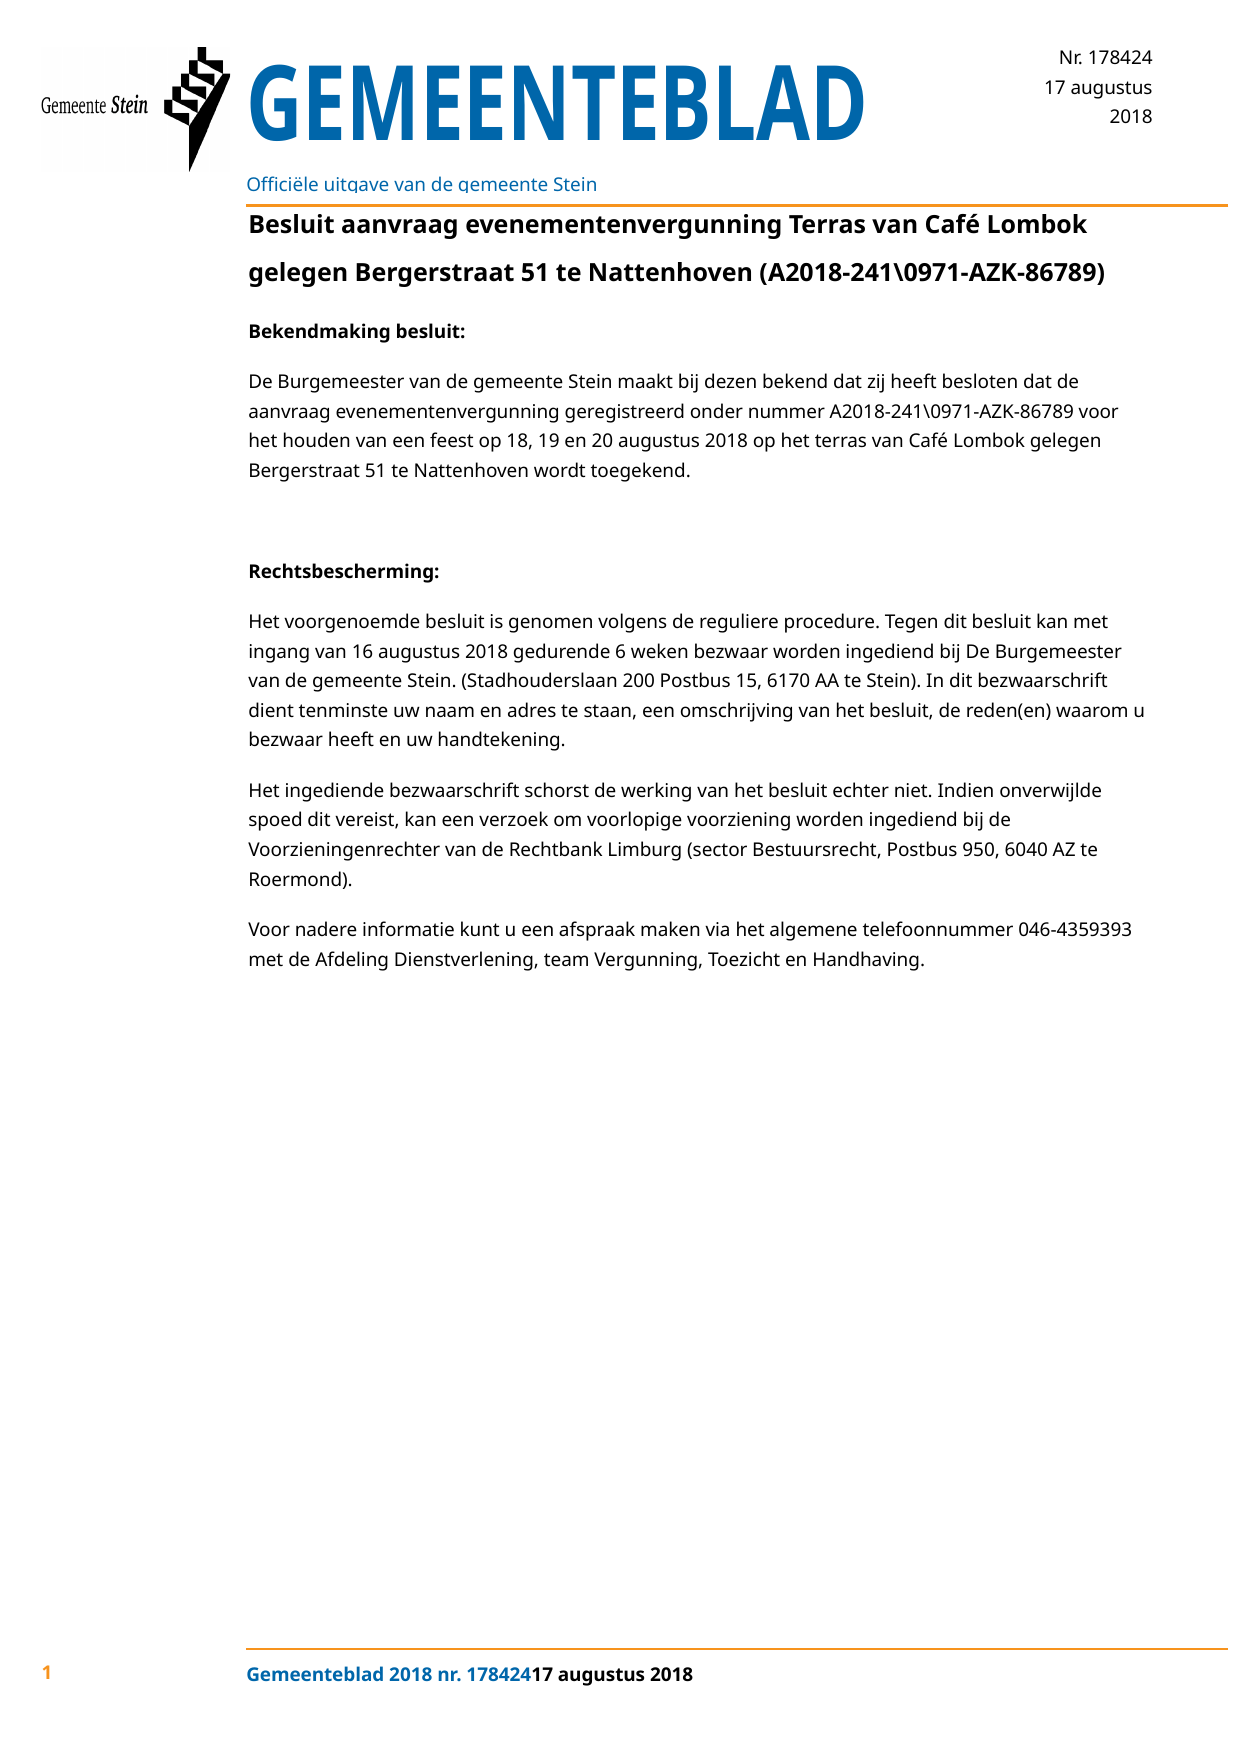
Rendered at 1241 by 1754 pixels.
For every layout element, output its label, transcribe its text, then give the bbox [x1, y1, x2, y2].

text De Burgemeester van de gemeente Stein maakt bij dezen bekend dat zij heeft besloten dat de aanvraag evenementenvergunning geregistreerd onder nummer A2018-241\0971-AZK-86789 voor het houden van een feest op 18, 19 en 20 augustus 2018 op het terras van Café Lombok gelegen Bergerstraat 51 te Nattenhoven wordt toegekend. [248, 368, 1152, 483]
text Rechtsbescherming: [248, 558, 1152, 584]
text Bekendmaking besluit: [248, 318, 1152, 344]
text Het ingediende bezwaarschrift schorst de werking van het besluit echter niet. Indien onverwijlde spoed dit vereist, kan een verzoek om voorlopige voorziening worden ingediend bij de Voorzieningenrechter van de Rechtbank Limburg (sector Bestuursrecht, Postbus 950, 6040 AZ te Roermond). [248, 777, 1152, 892]
text Het voorgenoemde besluit is genomen volgens de reguliere procedure. Tegen dit besluit kan met ingang van 16 augustus 2018 gedurende 6 weken bezwaar worden ingediend bij De Burgemeester van de gemeente Stein. (Stadhouderslaan 200 Postbus 15, 6170 AA te Stein). In dit bezwaarschrift dient tenminste uw naam en adres te staan, een omschrijving van het besluit, de reden(en) waarom u bezwaar heeft en uw handtekening. [248, 608, 1152, 752]
text Voor nadere informatie kunt u een afspraak maken via het algemene telefoonnummer 046-4359393 met de Afdeling Dienstverlening, team Vergunning, Toezicht en Handhaving. [248, 916, 1152, 972]
text Besluit aanvraag evenementenvergunning Terras van Café Lombok gelegen Bergerstraat 51 te Nattenhoven (A2018-241\0971-AZK-86789) [248, 207, 1152, 288]
picture [41, 47, 231, 172]
